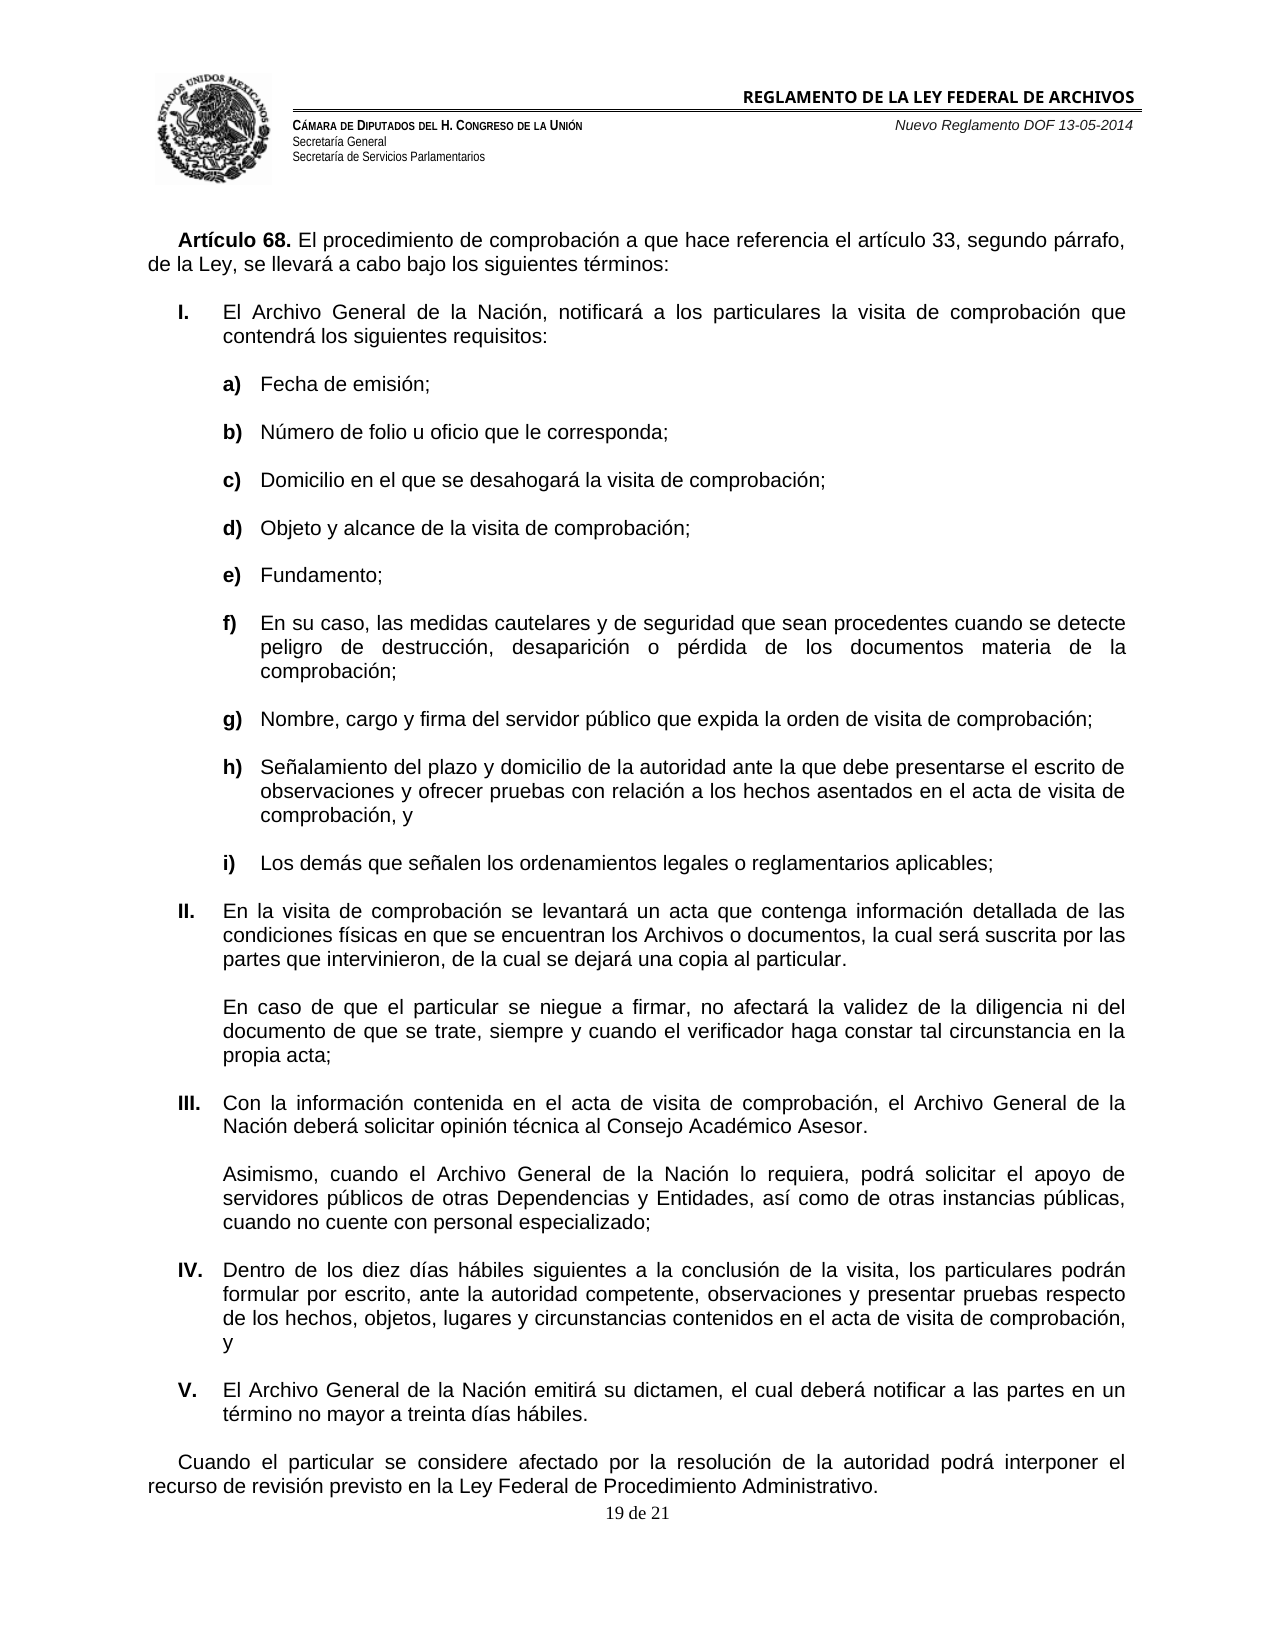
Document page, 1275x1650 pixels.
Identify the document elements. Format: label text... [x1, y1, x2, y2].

text II. En la visita de comprobación se levantará un acta que contenga información detallada de las condiciones físicas en que se encuentran los Archivos o documentos, la cual será suscrita por las partes que intervinieron, de la cual se dejará una copia al particular. [178, 899, 1127, 971]
text h) Señalamiento del plazo y domicilio de la autoridad ante la que debe presentarse el escrito de observaciones y ofrecer pruebas con relación a los hechos asentados en el acta de visita de comprobación, y [223, 755, 1127, 827]
text d) Objeto y alcance de la visita de comprobación; [223, 515, 1127, 539]
text b) Número de folio u oficio que le corresponda; [223, 419, 1127, 443]
text a) Fecha de emisión; [223, 372, 1127, 396]
text i) Los demás que señalen los ordenamientos legales o reglamentarios aplicables; [223, 851, 1127, 875]
text IV. Dentro de los diez días hábiles siguientes a la conclusión de la visita, los particulares podrán formular por escrito, ante la autoridad competente, observaciones y presentar pruebas respecto de los hechos, objetos, lugares y circunstancias contenidos en el acta de visita de comprobación, y [178, 1258, 1127, 1354]
text I. El Archivo General de la Nación, notificará a los particulares la visita de comprobación que contendrá los siguientes requisitos: [178, 300, 1127, 348]
text Artículo 68. El procedimiento de comprobación a que hace referencia el artículo 33, segundo párrafo, de la Ley, se llevará a cabo bajo los siguientes términos: [148, 228, 1127, 276]
text Cuando el particular se considere afectado por la resolución de la autoridad podrá interponer el recurso de revisión previsto en la Ley Federal de Procedimiento Administrativo. [148, 1450, 1127, 1498]
text c) Domicilio en el que se desahogará la visita de comprobación; [223, 467, 1127, 491]
text g) Nombre, cargo y firma del servidor público que expida la orden de visita de comprobación; [223, 707, 1127, 731]
text En caso de que el particular se niegue a firmar, no afectará la validez de la diligencia ni del documento de que se trate, siempre y cuando el verificador haga constar tal circunstancia en la propia acta; [178, 994, 1127, 1066]
text III. Con la información contenida en el acta de visita de comprobación, el Archivo General de la Nación deberá solicitar opinión técnica al Consejo Académico Asesor. [178, 1090, 1127, 1138]
text e) Fundamento; [223, 563, 1127, 587]
text V. El Archivo General de la Nación emitirá su dictamen, el cual deberá notificar a las partes en un término no mayor a treinta días hábiles. [178, 1378, 1127, 1426]
text f) En su caso, las medidas cautelares y de seguridad que sean procedentes cuando se detecte peligro de destrucción, desaparición o pérdida de los documentos materia de la comprobación; [223, 611, 1127, 683]
text Asimismo, cuando el Archivo General de la Nación lo requiera, podrá solicitar el apoyo de servidores públicos de otras Dependencias y Entidades, así como de otras instancias públicas, cuando no cuente con personal especializado; [178, 1162, 1127, 1234]
